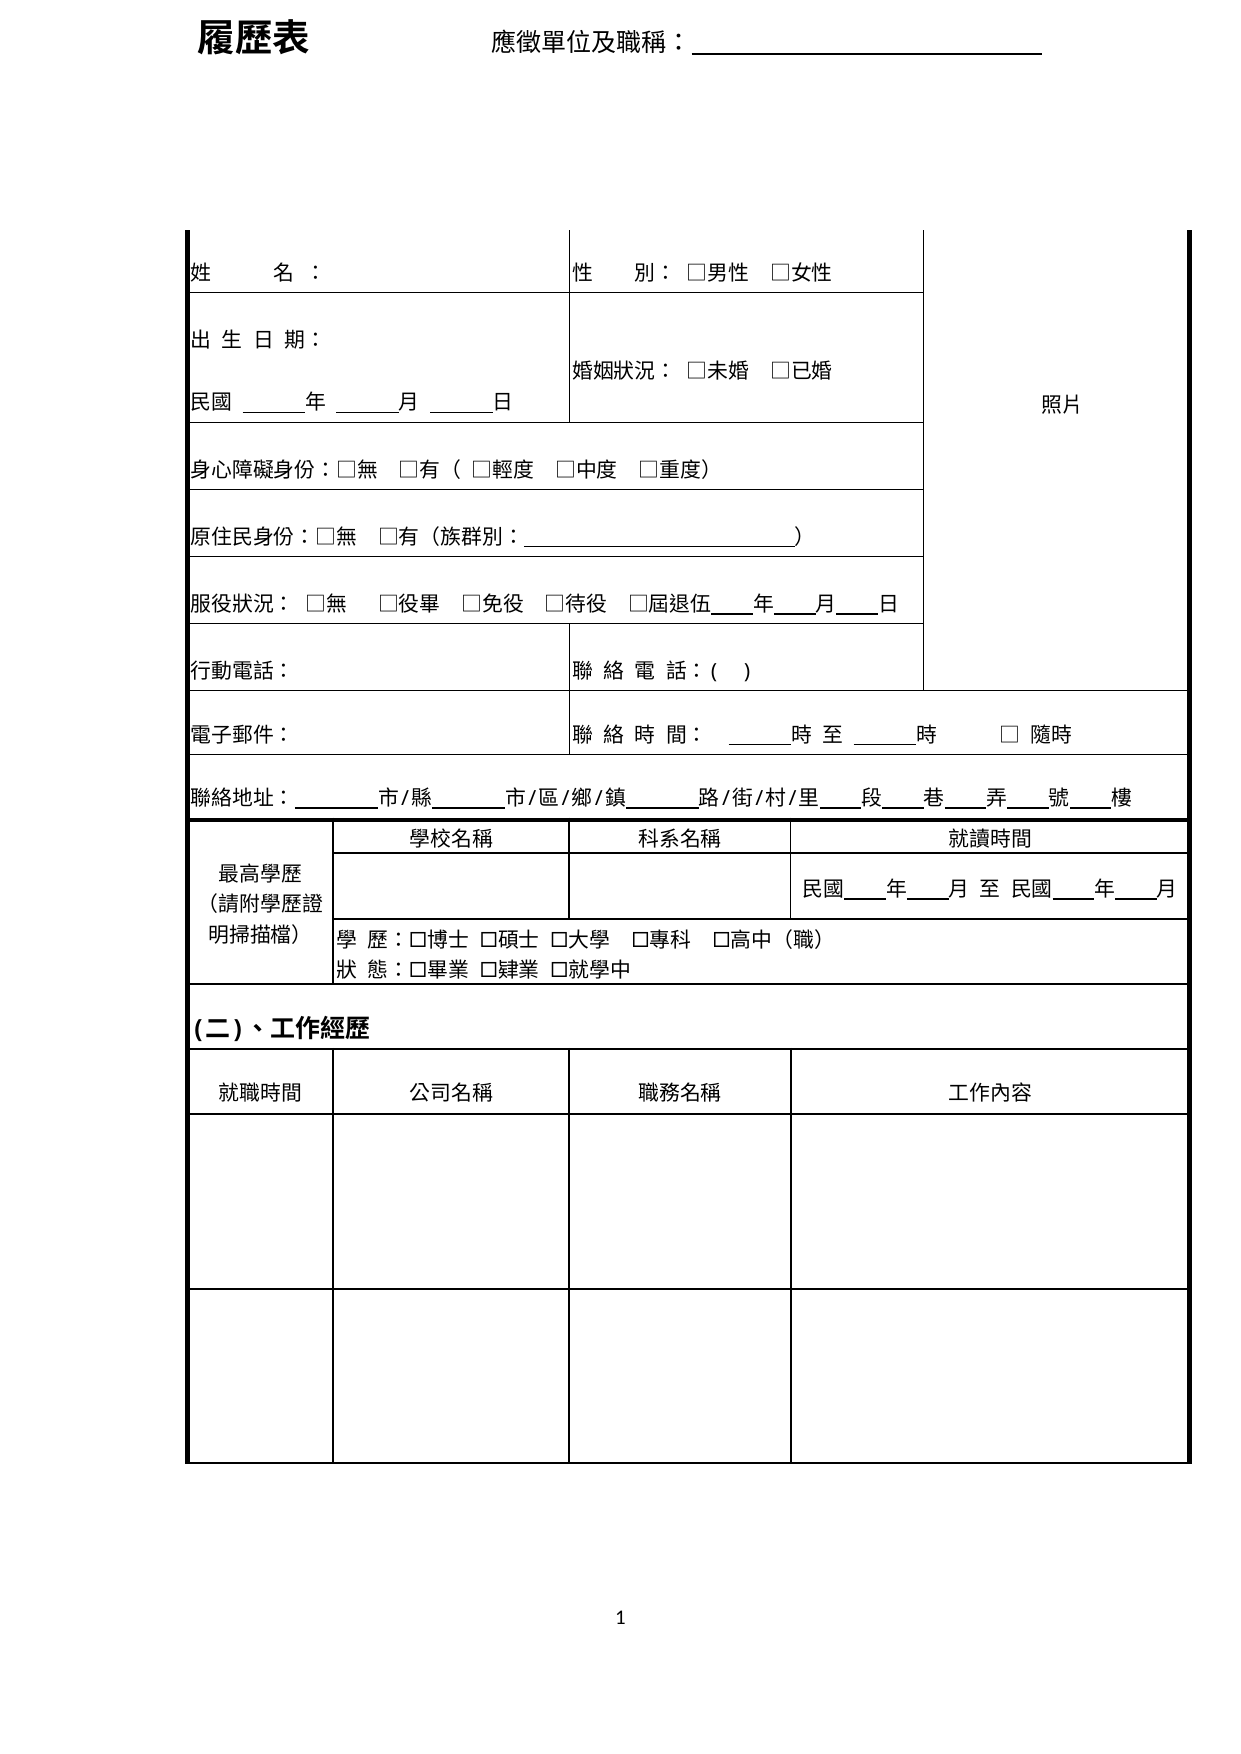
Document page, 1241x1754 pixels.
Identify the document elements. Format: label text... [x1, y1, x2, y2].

table_cell 就職時間 [190, 1050, 332, 1112]
table_cell [570, 854, 790, 918]
table_header 照片 [924, 230, 1187, 690]
table_cell [334, 854, 568, 918]
table_cell 學校名稱 [334, 822, 568, 852]
table_cell 民國 年 月 至 民國 年 月 [791, 854, 1187, 918]
table_cell 最高學歷 （請附學歷證明掃描檔） [190, 822, 332, 983]
table_cell [792, 1290, 1187, 1462]
table_cell 聯絡地址： 市/縣 市/區/鄉/鎮 路/街/村/里 段 巷 弄 號 樓 [190, 755, 1187, 817]
table_cell [190, 1115, 332, 1287]
table_cell 性 別： □男性 □女性 [570, 230, 923, 292]
table_cell 原住民身份：□無 □有（族群別： ） [190, 490, 923, 556]
table_cell 職務名稱 [570, 1050, 790, 1112]
table_cell 公司名稱 [334, 1050, 568, 1112]
table_cell 科系名稱 [570, 822, 790, 852]
table_cell 服役狀況： □無 □役畢 □免役 □待役 □屆退伍 年 月 日 [190, 557, 923, 623]
table_cell 就讀時間 [791, 822, 1187, 852]
table_cell (二)、工作經歷 [190, 985, 1187, 1048]
table_cell 婚姻狀況： □未婚 □已婚 [570, 293, 923, 422]
table_cell [334, 1115, 568, 1287]
table_cell 工作內容 [792, 1050, 1187, 1112]
table_header (一)、個人基本資料 [183, 0, 1194, 230]
table_cell 行動電話： [190, 624, 569, 690]
table_cell [190, 1290, 332, 1462]
table_cell 出 生 日 期： 民國 年 月 日 [190, 293, 569, 422]
table_cell 學 歷：博士 碩士 大學 專科 高中（職） 狀 態：畢業 肄業 就學中 [334, 920, 1187, 983]
table_cell [792, 1115, 1187, 1287]
table_cell 姓 名 ： [190, 230, 569, 292]
table_cell [570, 1290, 790, 1462]
table_cell 身心障礙身份：□無 □有（ □輕度 □中度 □重度） [190, 423, 923, 489]
table_cell [334, 1290, 568, 1462]
table_cell 電子郵件： [190, 691, 569, 754]
table_cell 聯 絡 時 間： 時 至 時 □ 隨時 [570, 691, 1187, 754]
table_cell 聯 絡 電 話：( ) [570, 624, 923, 690]
table_cell [570, 1115, 790, 1287]
